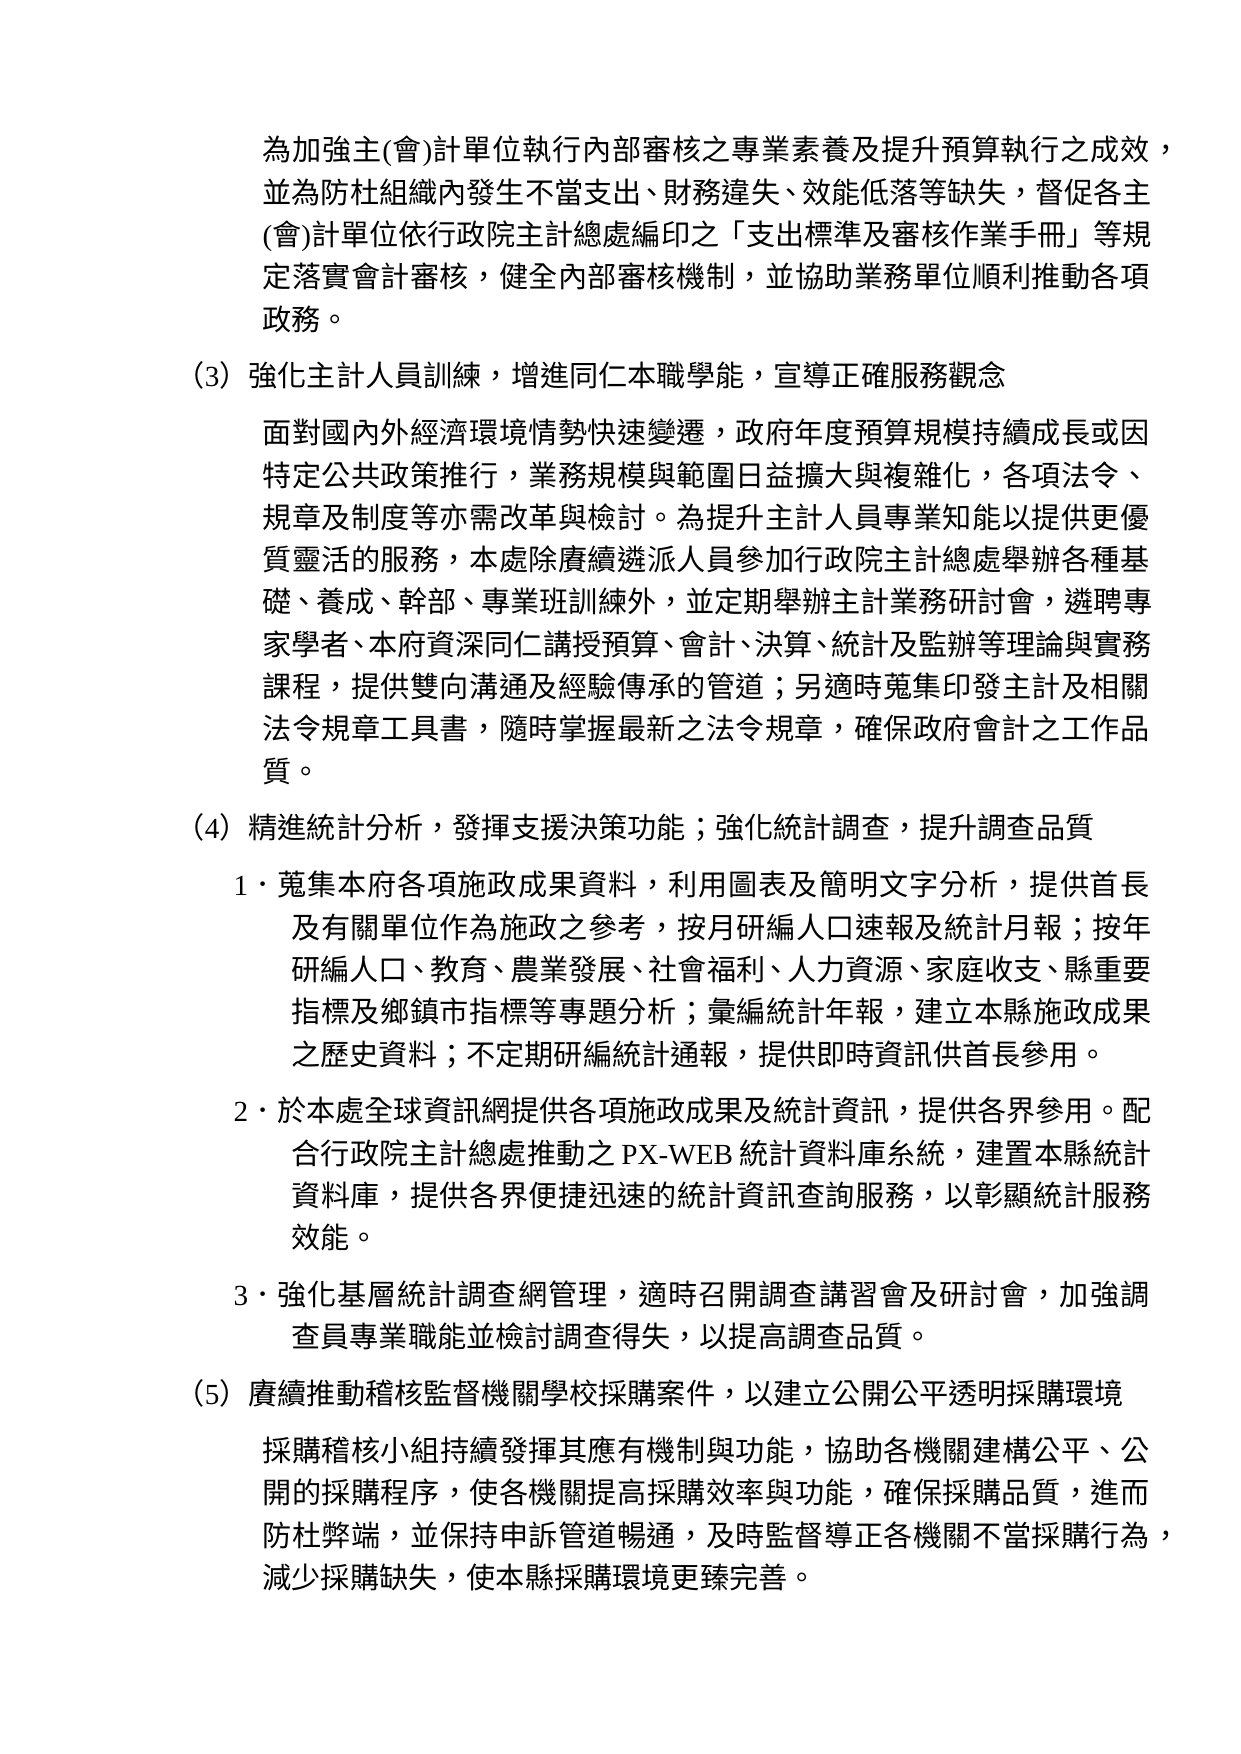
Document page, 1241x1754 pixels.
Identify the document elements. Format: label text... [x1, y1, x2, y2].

list 蒐集本府各項施政成果資料，利用圖表及簡明文字分析，提供首長及有關單位作為施政之參考，按月研編人口速報及統計月報；按年研編人口、教育、農業發展、社會福利、人力資源、家庭收支、縣重要指標及鄉鎮市指標等專題分析；彙編統計年報，建立本縣施政成果之歷史資料；不定期研編統計通報，提供即時資訊供首長參用。 [233, 862, 1152, 1073]
list 賡續推動稽核監督機關學校採購案件，以建立公開公平透明採購環境 [175, 1371, 1152, 1413]
list 精進統計分析，發揮支援決策功能；強化統計調查，提升調查品質 [175, 805, 1152, 847]
text 面對國內外經濟環境情勢快速變遷，政府年度預算規模持續成長或因特定公共政策推行，業務規模與範圍日益擴大與複雜化，各項法令、規章及制度等亦需改革與檢討。為提升主計人員專業知能以提供更優質靈活的服務，本處除賡續遴派人員參加行政院主計總處舉辦各種基礎、養成、幹部、專業班訓練外，並定期舉辦主計業務研討會，遴聘專家學者、本府資深同仁講授預算、會計、決算、統計及監辦等理論與實務課程，提供雙向溝通及經驗傳承的管道；另適時蒐集印發主計及相關法令規章工具書，隨時掌握最新之法令規章，確保政府會計之工作品質。 [262, 410, 1152, 791]
text 採購稽核小組持續發揮其應有機制與功能，協助各機關建構公平、公開的採購程序，使各機關提高採購效率與功能，確保採購品質，進而防杜弊端，並保持申訴管道暢通，及時監督導正各機關不當採購行為，減少採購缺失，使本縣採購環境更臻完善。 [262, 1428, 1152, 1597]
list 強化基層統計調查網管理，適時召開調查講習會及研討會，加強調查員專業職能並檢討調查得失，以提高調查品質。 [233, 1272, 1152, 1356]
list 強化主計人員訓練，增進同仁本職學能，宣導正確服務觀念 [175, 353, 1152, 395]
list 於本處全球資訊網提供各項施政成果及統計資訊，提供各界參用。配合行政院主計總處推動之PX-WEB統計資料庫糸統，建置本縣統計資料庫，提供各界便捷迅速的統計資訊查詢服務，以彰顯統計服務效能。 [233, 1088, 1152, 1257]
text 為加強主(會)計單位執行內部審核之專業素養及提升預算執行之成效，並為防杜組織內發生不當支出、財務違失、效能低落等缺失，督促各主(會)計單位依行政院主計總處編印之「支出標準及審核作業手冊」等規定落實會計審核，健全內部審核機制，並協助業務單位順利推動各項政務。 [262, 127, 1152, 338]
